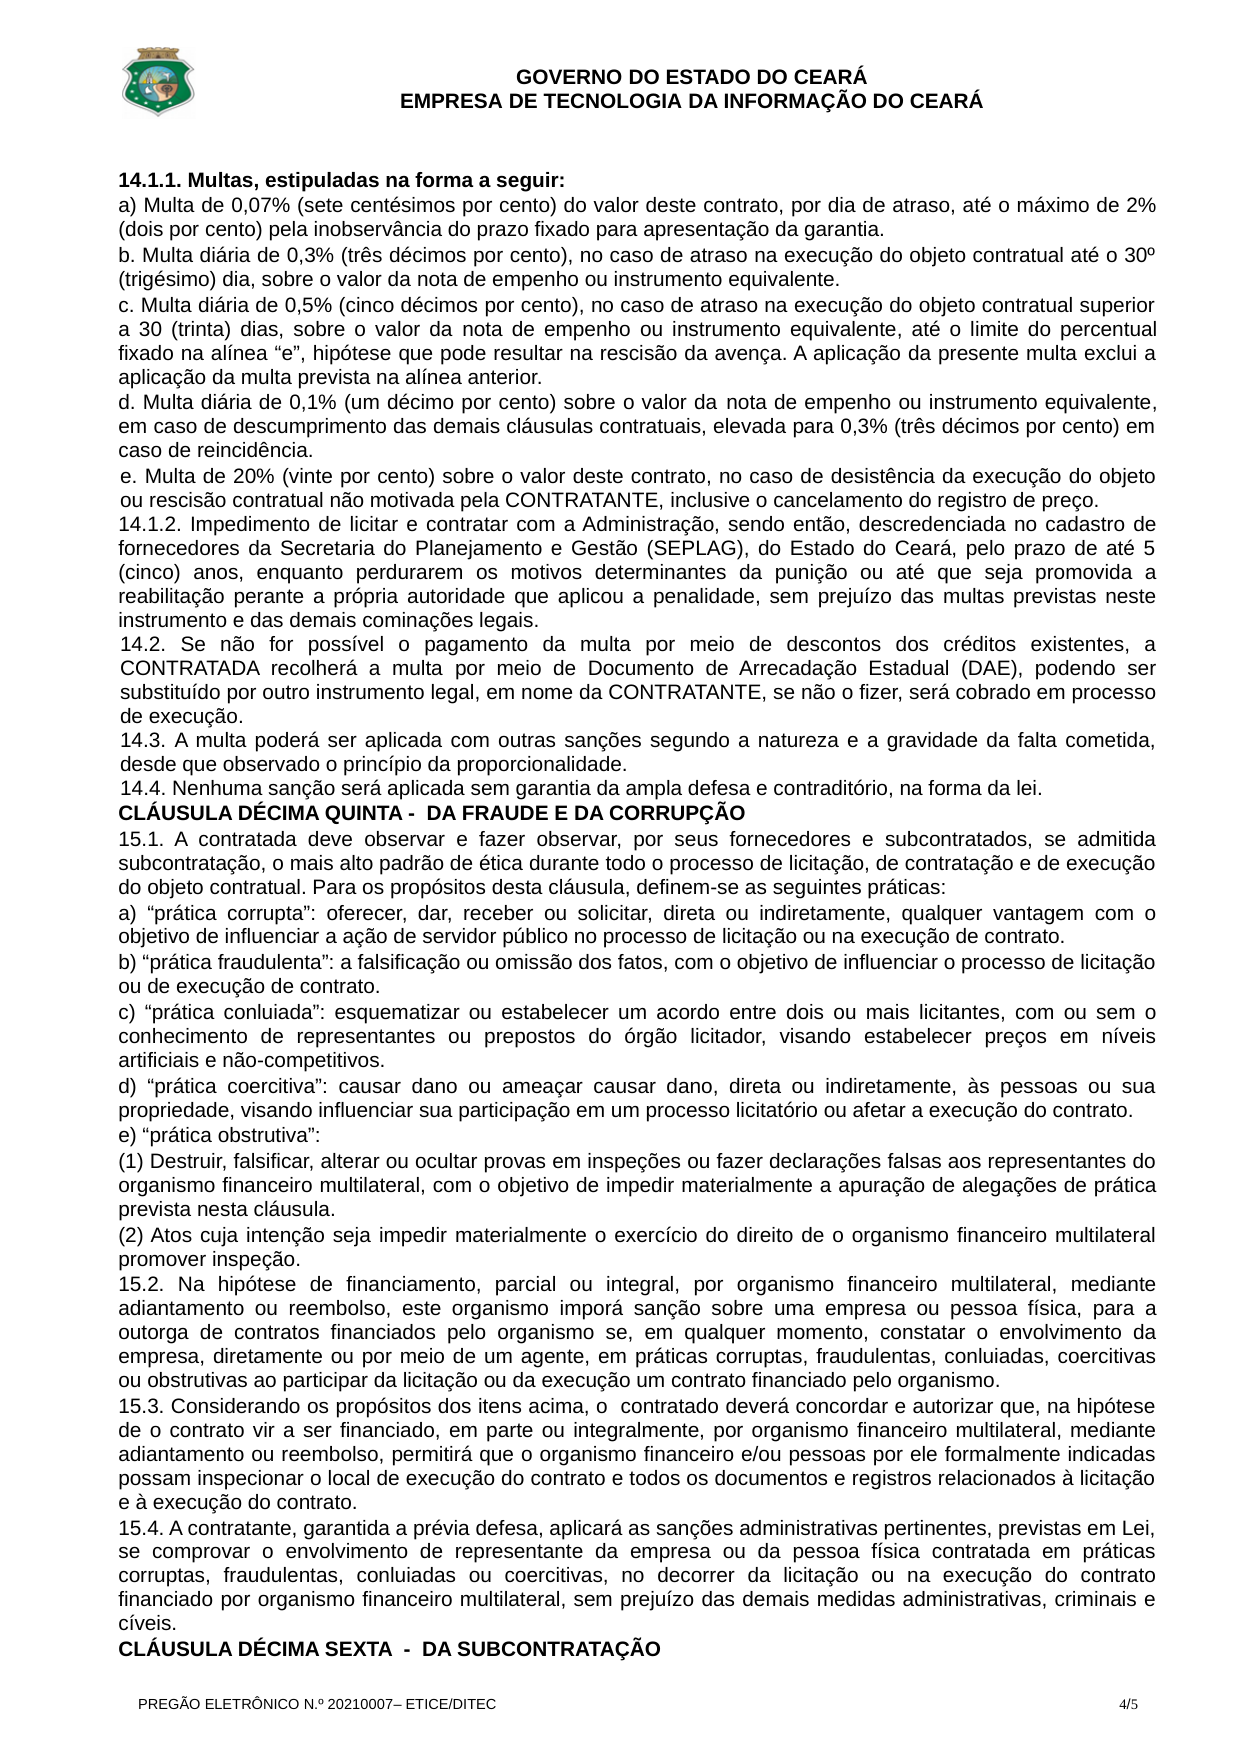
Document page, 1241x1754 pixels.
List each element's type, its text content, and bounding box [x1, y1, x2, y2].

text 14.3. A multa poderá ser aplicada com outras sanções segundo a natureza e a gravidade da falta cometida, desde que observado o princípio da proporcionalidade. [120, 727, 1157, 775]
text 15.2. Na hipótese de financiamento, parcial ou integral, por organismo financeiro multilateral, mediante adiantamento ou reembolso, este organismo imporá sanção sobre uma empresa ou pessoa física, para a outorga de contratos financiados pelo organismo se, em qualquer momento, constatar o envolvimento da empresa, diretamente ou por meio de um agente, em práticas corruptas, fraudulentas, conluiadas, coercitivas ou obstrutivas ao participar da licitação ou da execução um contrato financiado pelo organismo. [118, 1272, 1157, 1392]
text e) “prática obstrutiva”: [118, 1123, 1157, 1147]
text 15.1. A contratada deve observar e fazer observar, por seus fornecedores e subcontratados, se admitida subcontratação, o mais alto padrão de ética durante todo o processo de licitação, de contratação e de execução do objeto contratual. Para os propósitos desta cláusula, definem-se as seguintes práticas: [118, 827, 1157, 899]
text 14.4. Nenhuma sanção será aplicada sem garantia da ampla defesa e contraditório, na forma da lei. [120, 775, 1157, 799]
text b) “prática fraudulenta”: a falsificação ou omissão dos fatos, com o objetivo de influenciar o processo de licitação ou de execução de contrato. [118, 950, 1157, 998]
text c. Multa diária de 0,5% (cinco décimos por cento), no caso de atraso na execução do objeto contratual superior a 30 (trinta) dias, sobre o valor da nota de empenho ou instrumento equivalente, até o limite do percentual fixado na alínea “e”, hipótese que pode resultar na rescisão da avença. A aplicação da presente multa exclui a aplicação da multa prevista na alínea anterior. [118, 293, 1157, 388]
text c) “prática conluiada”: esquematizar ou estabelecer um acordo entre dois ou mais licitantes, com ou sem o conhecimento de representantes ou prepostos do órgão licitador, visando estabelecer preços em níveis artificiais e não-competitivos. [118, 1000, 1157, 1072]
text 14.1.2. Impedimento de licitar e contratar com a Administração, sendo então, descredenciada no cadastro de fornecedores da Secretaria do Planejamento e Gestão (SEPLAG), do Estado do Ceará, pelo prazo de até 5 (cinco) anos, enquanto perdurarem os motivos determinantes da punição ou até que seja promovida a reabilitação perante a própria autoridade que aplicou a penalidade, sem prejuízo das multas previstas neste instrumento e das demais cominações legais. [118, 512, 1157, 632]
text d) “prática coercitiva”: causar dano ou ameaçar causar dano, direta ou indiretamente, às pessoas ou sua propriedade, visando influenciar sua participação em um processo licitatório ou afetar a execução do contrato. [118, 1073, 1157, 1121]
text (1) Destruir, falsificar, alterar ou ocultar provas em inspeções ou fazer declarações falsas aos representantes do organismo financeiro multilateral, com o objetivo de impedir materialmente a apuração de alegações de prática prevista nesta cláusula. [118, 1149, 1157, 1221]
text e. Multa de 20% (vinte por cento) sobre o valor deste contrato, no caso de desistência da execução do objeto ou rescisão contratual não motivada pela CONTRATANTE, inclusive o cancelamento do registro de preço. [120, 464, 1157, 512]
text 15.4. A contratante, garantida a prévia defesa, aplicará as sanções administrativas pertinentes, previstas em Lei, se comprovar o envolvimento de representante da empresa ou da pessoa física contratada em práticas corruptas, fraudulentas, conluiadas ou coercitivas, no decorrer da licitação ou na execução do contrato financiado por organismo financeiro multilateral, sem prejuízo das demais medidas administrativas, criminais e cíveis. [118, 1515, 1157, 1635]
text CLÁUSULA DÉCIMA SEXTA - DA SUBCONTRATAÇÃO [118, 1637, 1157, 1661]
text (2) Atos cuja intenção seja impedir materialmente o exercício do direito de o organismo financeiro multilateral promover inspeção. [118, 1222, 1157, 1270]
text a) Multa de 0,07% (sete centésimos por cento) do valor deste contrato, por dia de atraso, até o máximo de 2% (dois por cento) pela inobservância do prazo fixado para apresentação da garantia. [118, 193, 1157, 241]
text CLÁUSULA DÉCIMA QUINTA - DA FRAUDE E DA CORRUPÇÃO [118, 801, 1157, 825]
text 14.1.1. Multas, estipuladas na forma a seguir: [118, 167, 1157, 191]
text 15.3. Considerando os propósitos dos itens acima, o contratado deverá concordar e autorizar que, na hipótese de o contrato vir a ser financiado, em parte ou integralmente, por organismo financeiro multilateral, mediante adiantamento ou reembolso, permitirá que o organismo financeiro e/ou pessoas por ele formalmente indicadas possam inspecionar o local de execução do contrato e todos os documentos e registros relacionados à licitação e à execução do contrato. [118, 1394, 1157, 1513]
text b. Multa diária de 0,3% (três décimos por cento), no caso de atraso na execução do objeto contratual até o 30º (trigésimo) dia, sobre o valor da nota de empenho ou instrumento equivalente. [118, 243, 1157, 291]
text d. Multa diária de 0,1% (um décimo por cento) sobre o valor da nota de empenho ou instrumento equivalente, em caso de descumprimento das demais cláusulas contratuais, elevada para 0,3% (três décimos por cento) em caso de reincidência. [118, 390, 1157, 462]
text a) “prática corrupta”: oferecer, dar, receber ou solicitar, direta ou indiretamente, qualquer vantagem com o objetivo de influenciar a ação de servidor público no processo de licitação ou na execução de contrato. [118, 900, 1157, 948]
text 14.2. Se não for possível o pagamento da multa por meio de descontos dos créditos existentes, a CONTRATADA recolherá a multa por meio de Documento de Arrecadação Estadual (DAE), podendo ser substituído por outro instrumento legal, em nome da CONTRATANTE, se não o fizer, será cobrado em processo de execução. [120, 632, 1157, 727]
